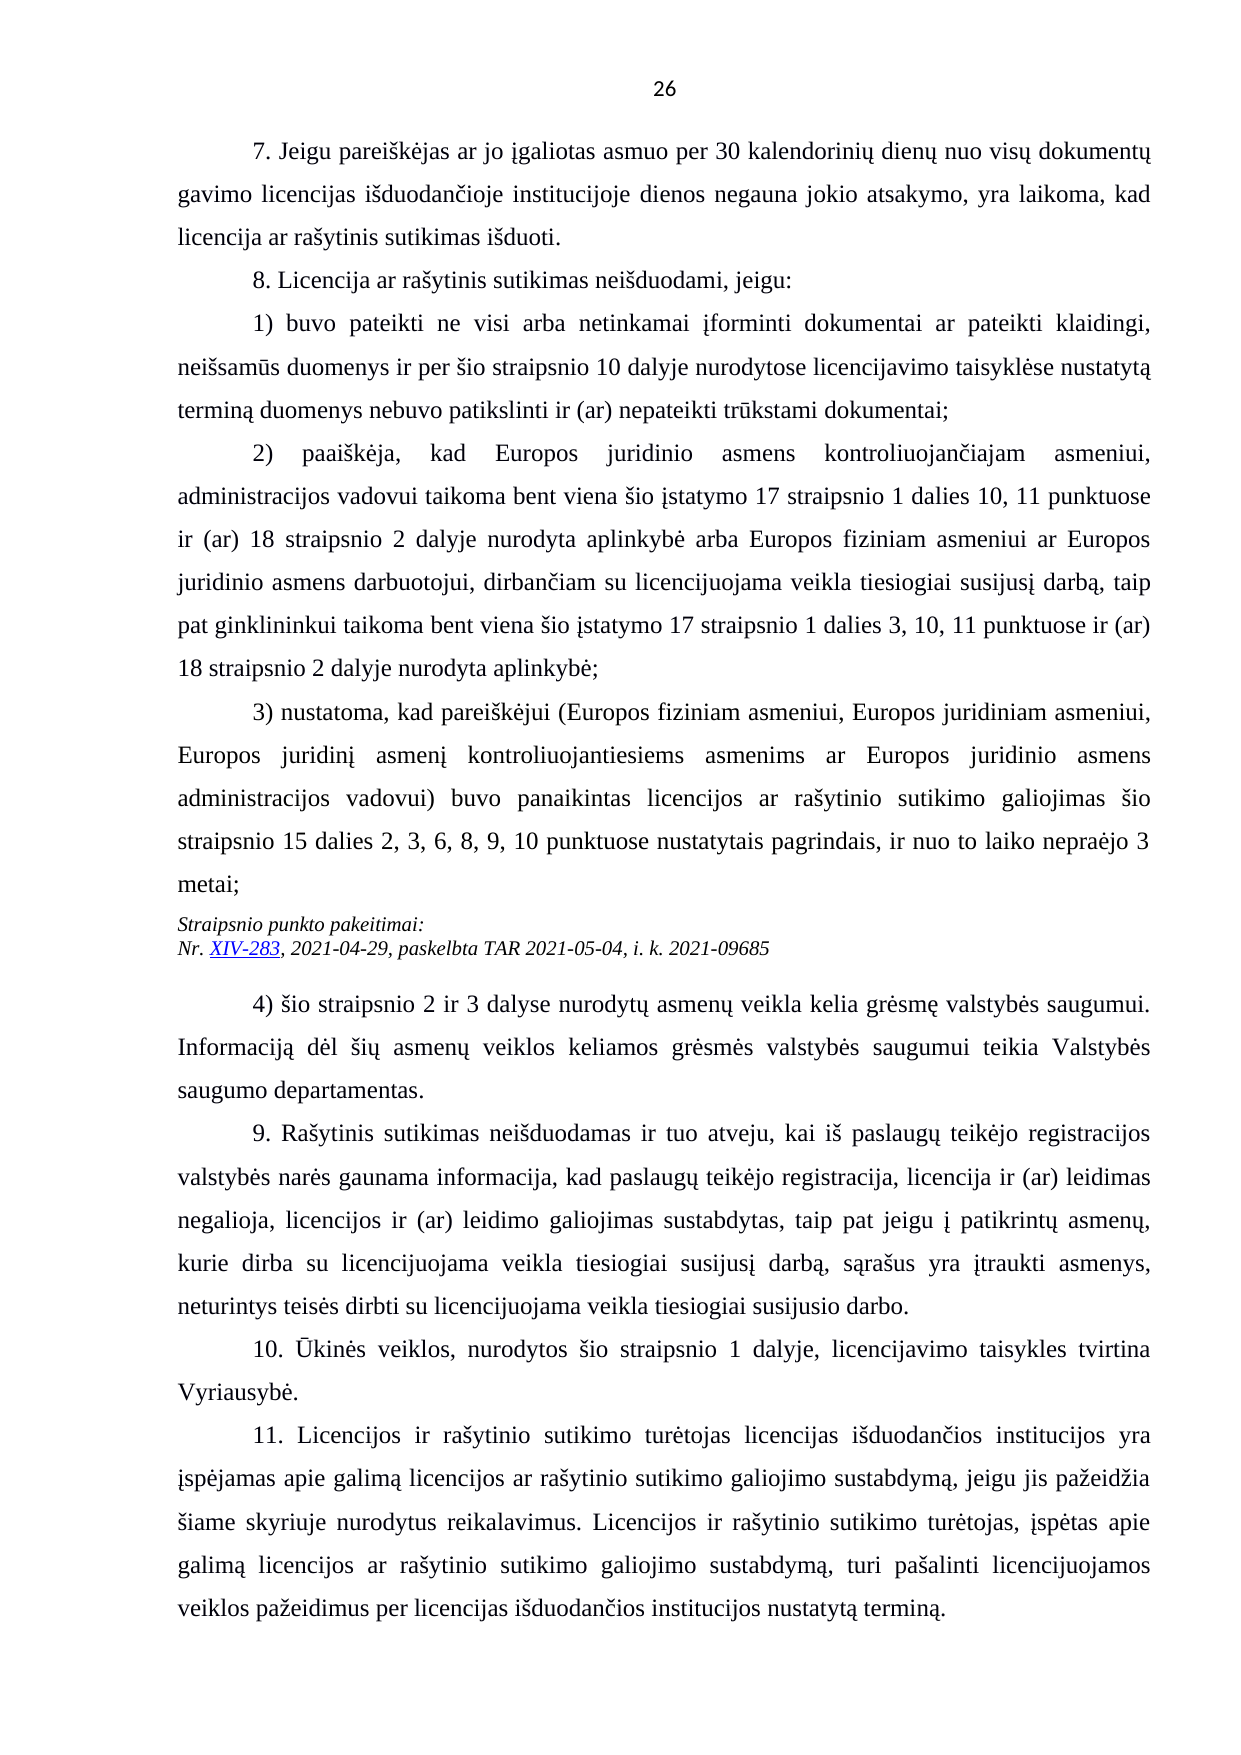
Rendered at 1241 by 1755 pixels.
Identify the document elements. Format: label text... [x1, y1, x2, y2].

text 3) nustatoma, kad pareiškėjui (Europos fiziniam asmeniui, Europos juridiniam asmeniui, Europos juridinį asmenį kontroliuojantiesiems asmenims ar Europos juridinio asmens administracijos vadovui) buvo panaikintas licencijos ar rašytinio sutikimo galiojimas šio straipsnio 15 dalies 2, 3, 6, 8, 9, 10 punktuose nustatytais pagrindais, ir nuo to laiko nepraėjo 3 metai; [177, 697, 1152, 898]
text 1) buvo pateikti ne visi arba netinkamai įforminti dokumentai ar pateikti klaidingi, neišsamūs duomenys ir per šio straipsnio 10 dalyje nurodytose licencijavimo taisyklėse nustatytą terminą duomenys nebuvo patikslinti ir (ar) nepateikti trūkstami dokumentai; [177, 308, 1152, 423]
text 2) paaiškėja, kad Europos juridinio asmens kontroliuojančiajam asmeniui, administracijos vadovui taikoma bent viena šio įstatymo 17 straipsnio 1 dalies 10, 11 punktuose ir (ar) 18 straipsnio 2 dalyje nurodyta aplinkybė arba Europos fiziniam asmeniui ar Europos juridinio asmens darbuotojui, dirbančiam su licencijuojama veikla tiesiogiai susijusį darbą, taip pat ginklininkui taikoma bent viena šio įstatymo 17 straipsnio 1 dalies 3, 10, 11 punktuose ir (ar) 18 straipsnio 2 dalyje nurodyta aplinkybė; [177, 438, 1152, 682]
text Nr. XIV-283, 2021-04-29, paskelbta TAR 2021-05-04, i. k. 2021-09685 [177, 936, 1152, 960]
text 4) šio straipsnio 2 ir 3 dalyse nurodytų asmenų veikla kelia grėsmę valstybės saugumui. Informaciją dėl šių asmenų veiklos keliamos grėsmės valstybės saugumui teikia Valstybės saugumo departamentas. [177, 989, 1152, 1104]
text 11. Licencijos ir rašytinio sutikimo turėtojas licencijas išduodančios institucijos yra įspėjamas apie galimą licencijos ar rašytinio sutikimo galiojimo sustabdymą, jeigu jis pažeidžia šiame skyriuje nurodytus reikalavimus. Licencijos ir rašytinio sutikimo turėtojas, įspėtas apie galimą licencijos ar rašytinio sutikimo galiojimo sustabdymą, turi pašalinti licencijuojamos veiklos pažeidimus per licencijas išduodančios institucijos nustatytą terminą. [177, 1420, 1152, 1622]
text 10. Ūkinės veiklos, nurodytos šio straipsnio 1 dalyje, licencijavimo taisykles tvirtina Vyriausybė. [177, 1334, 1152, 1406]
text 8. Licencija ar rašytinis sutikimas neišduodami, jeigu: [177, 265, 1152, 294]
text 9. Rašytinis sutikimas neišduodamas ir tuo atveju, kai iš paslaugų teikėjo registracijos valstybės narės gaunama informacija, kad paslaugų teikėjo registracija, licencija ir (ar) leidimas negalioja, licencijos ir (ar) leidimo galiojimas sustabdytas, taip pat jeigu į patikrintų asmenų, kurie dirba su licencijuojama veikla tiesiogiai susijusį darbą, sąrašus yra įtraukti asmenys, neturintys teisės dirbti su licencijuojama veikla tiesiogiai susijusio darbo. [177, 1118, 1152, 1320]
text Straipsnio punkto pakeitimai: [177, 912, 1152, 936]
text 7. Jeigu pareiškėjas ar jo įgaliotas asmuo per 30 kalendorinių dienų nuo visų dokumentų gavimo licencijas išduodančioje institucijoje dienos negauna jokio atsakymo, yra laikoma, kad licencija ar rašytinis sutikimas išduoti. [177, 136, 1152, 251]
